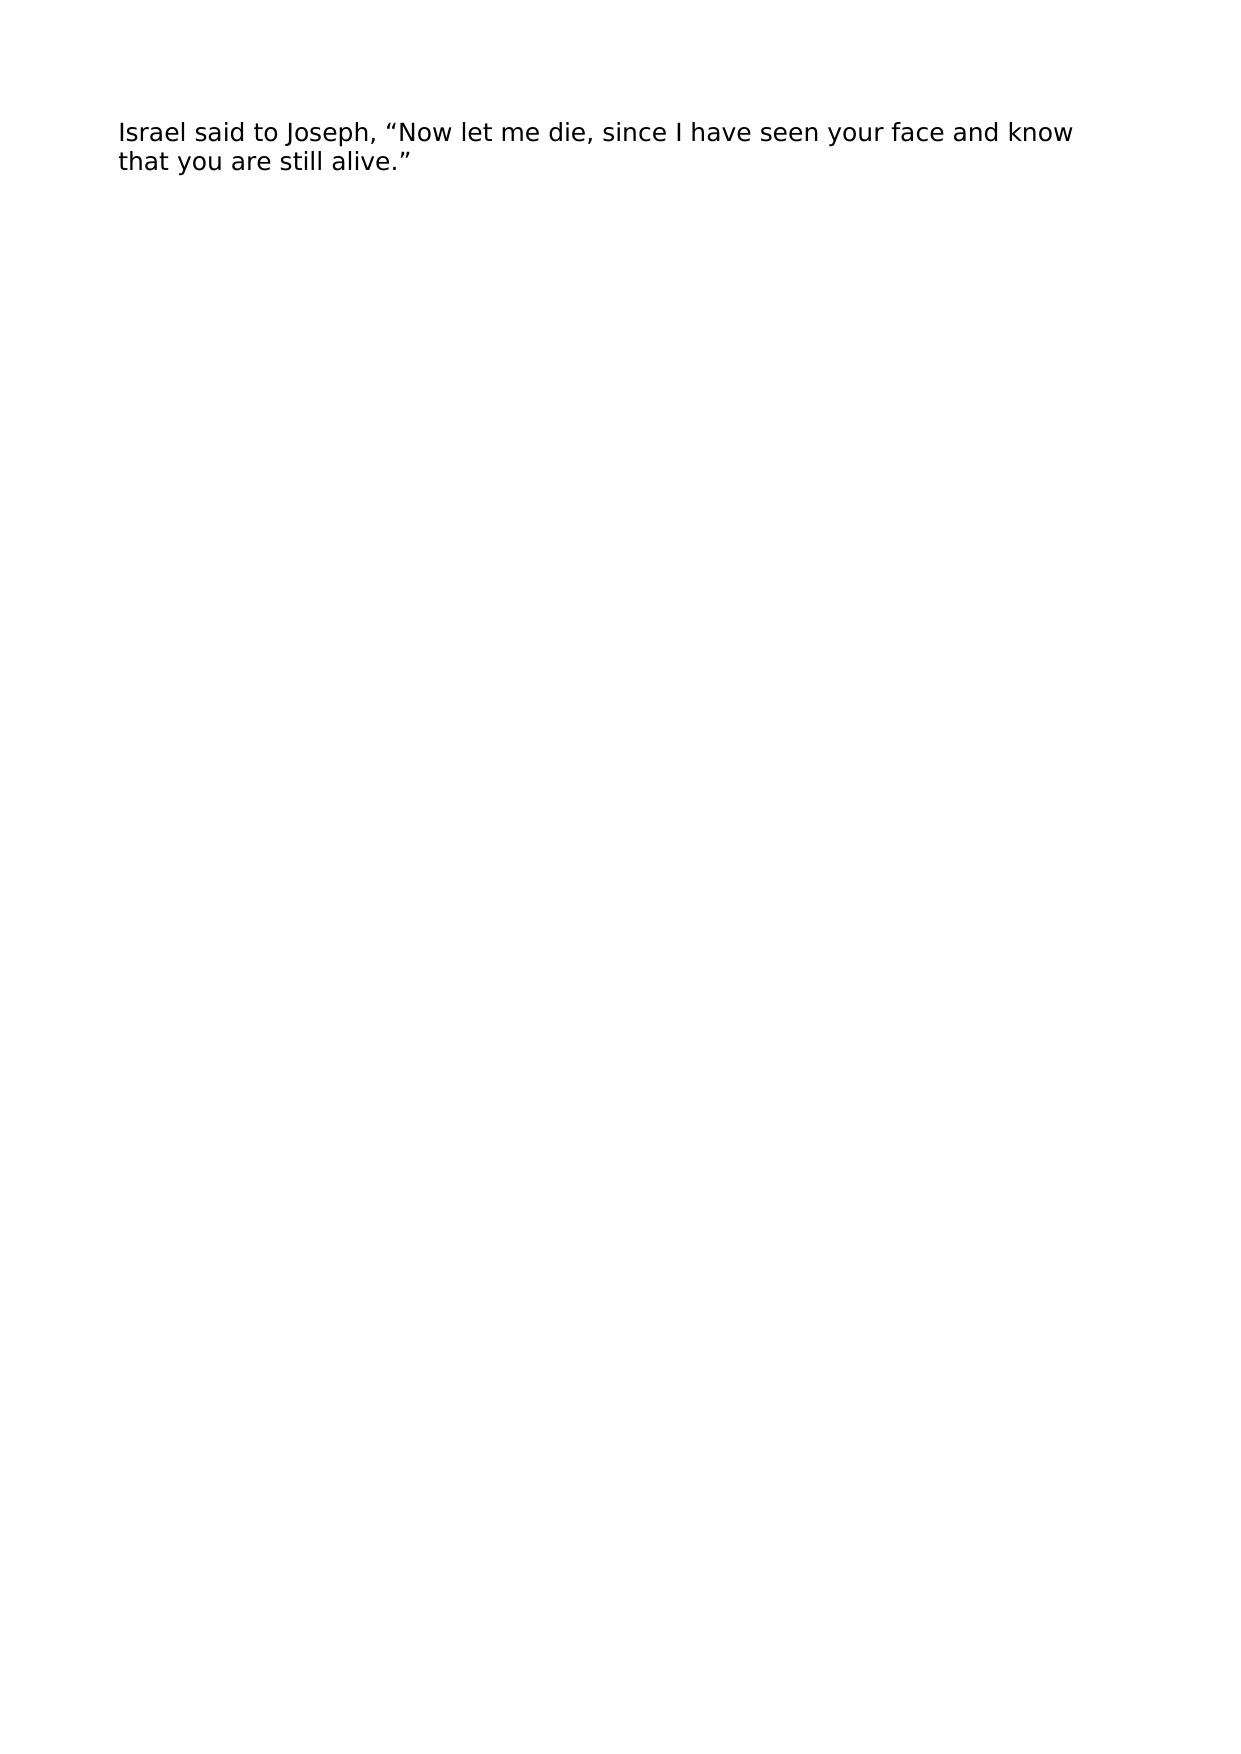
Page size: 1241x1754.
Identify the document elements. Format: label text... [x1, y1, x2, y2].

text Israel said to Joseph, “Now let me die, since I have seen your face and know that you are still alive.” [118, 118, 1122, 176]
